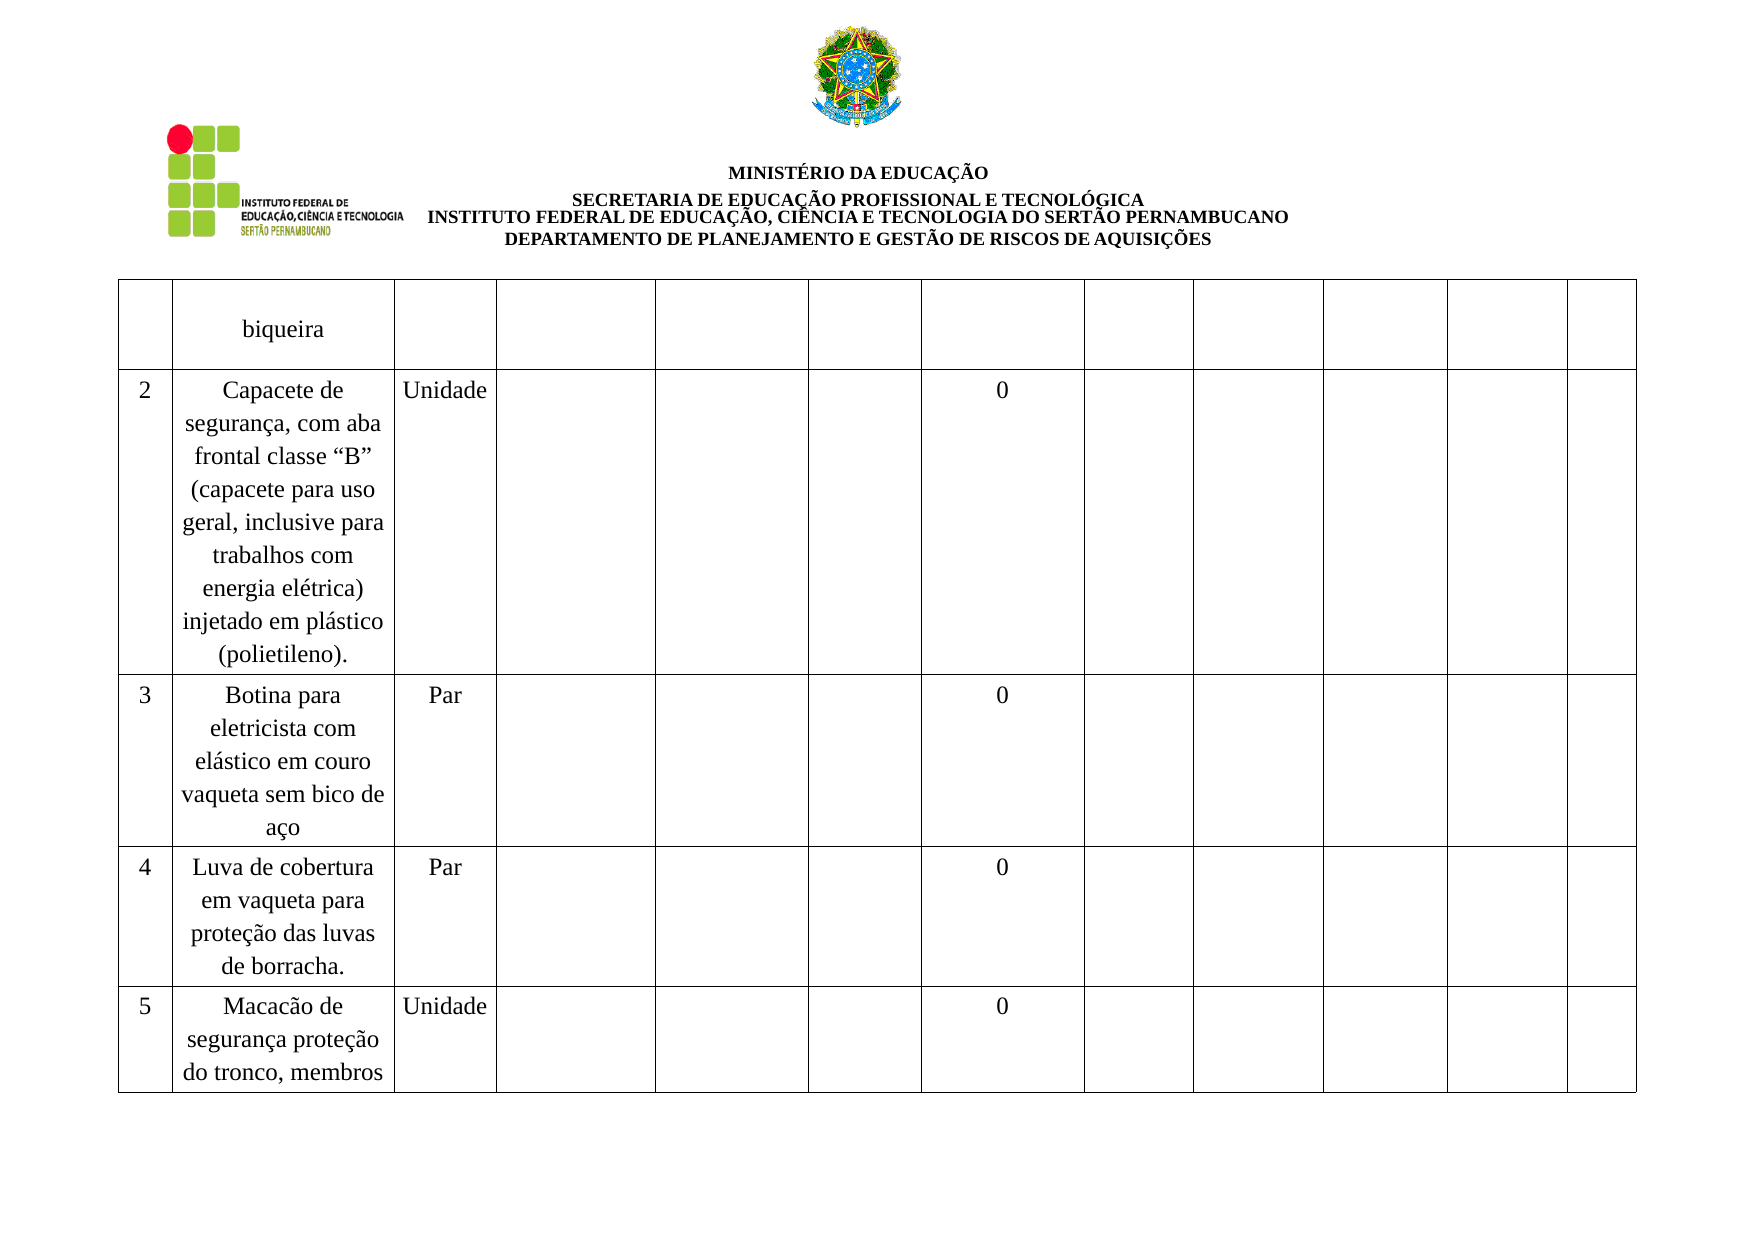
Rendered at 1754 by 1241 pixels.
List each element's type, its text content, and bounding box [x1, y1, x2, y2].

table_cell [1085, 280, 1193, 369]
table_cell [1085, 847, 1193, 986]
table_cell Capacete de segurança, com aba frontal classe “B” (capacete para uso geral, inclusive para trabalhos com energia elétrica) injetado em plástico (polietileno). [173, 370, 394, 674]
table_cell [656, 370, 808, 674]
table_cell [1085, 370, 1193, 674]
table_cell 5 [119, 987, 172, 1092]
table_cell [497, 847, 655, 986]
table_cell [1324, 280, 1447, 369]
table_cell [1568, 675, 1636, 846]
table_cell Luva de cobertura em vaqueta para proteção das luvas de borracha. [173, 847, 394, 986]
table_cell [497, 987, 655, 1092]
table_cell [1324, 370, 1447, 674]
table_cell [656, 987, 808, 1092]
table_cell [1448, 847, 1567, 986]
table_cell Par [395, 675, 496, 846]
table_cell 0 [922, 675, 1084, 846]
table_cell 4 [119, 847, 172, 986]
table_cell [656, 280, 808, 369]
table_cell [1194, 847, 1323, 986]
table_cell [1568, 280, 1636, 369]
table_cell [1448, 987, 1567, 1092]
picture [157, 122, 411, 243]
table_cell [119, 280, 172, 369]
table_cell [1448, 675, 1567, 846]
table_cell [497, 675, 655, 846]
table_cell 0 [922, 987, 1084, 1092]
table_cell [809, 370, 921, 674]
table_cell [1324, 987, 1447, 1092]
table_cell [1448, 280, 1567, 369]
table_cell [656, 847, 808, 986]
table_cell [1194, 675, 1323, 846]
table_cell biqueira [173, 280, 394, 369]
table_cell Unidade [395, 987, 496, 1092]
table_cell Botina para eletricista com elástico em couro vaqueta sem bico de aço [173, 675, 394, 846]
table_cell [1194, 280, 1323, 369]
table_cell [809, 280, 921, 369]
table_cell [1324, 847, 1447, 986]
table_cell [922, 280, 1084, 369]
table_cell [1448, 370, 1567, 674]
table_cell [1568, 987, 1636, 1092]
table_cell [1194, 987, 1323, 1092]
table_cell [809, 675, 921, 846]
table_cell [809, 847, 921, 986]
table_cell 3 [119, 675, 172, 846]
table_cell [809, 987, 921, 1092]
table_cell 2 [119, 370, 172, 674]
table_cell [1085, 675, 1193, 846]
table_cell [1324, 675, 1447, 846]
table_cell 0 [922, 370, 1084, 674]
table_cell Unidade [395, 370, 496, 674]
table_cell [395, 280, 496, 369]
table_cell [1568, 847, 1636, 986]
table_cell Par [395, 847, 496, 986]
table_cell [1085, 987, 1193, 1092]
table_cell [656, 675, 808, 846]
table_cell [497, 280, 655, 369]
table_cell [497, 370, 655, 674]
table_cell Macacão de segurança proteção do tronco, membros [173, 987, 394, 1092]
table_cell 0 [922, 847, 1084, 986]
picture [811, 26, 902, 128]
table_cell [1194, 370, 1323, 674]
table_cell [1568, 370, 1636, 674]
